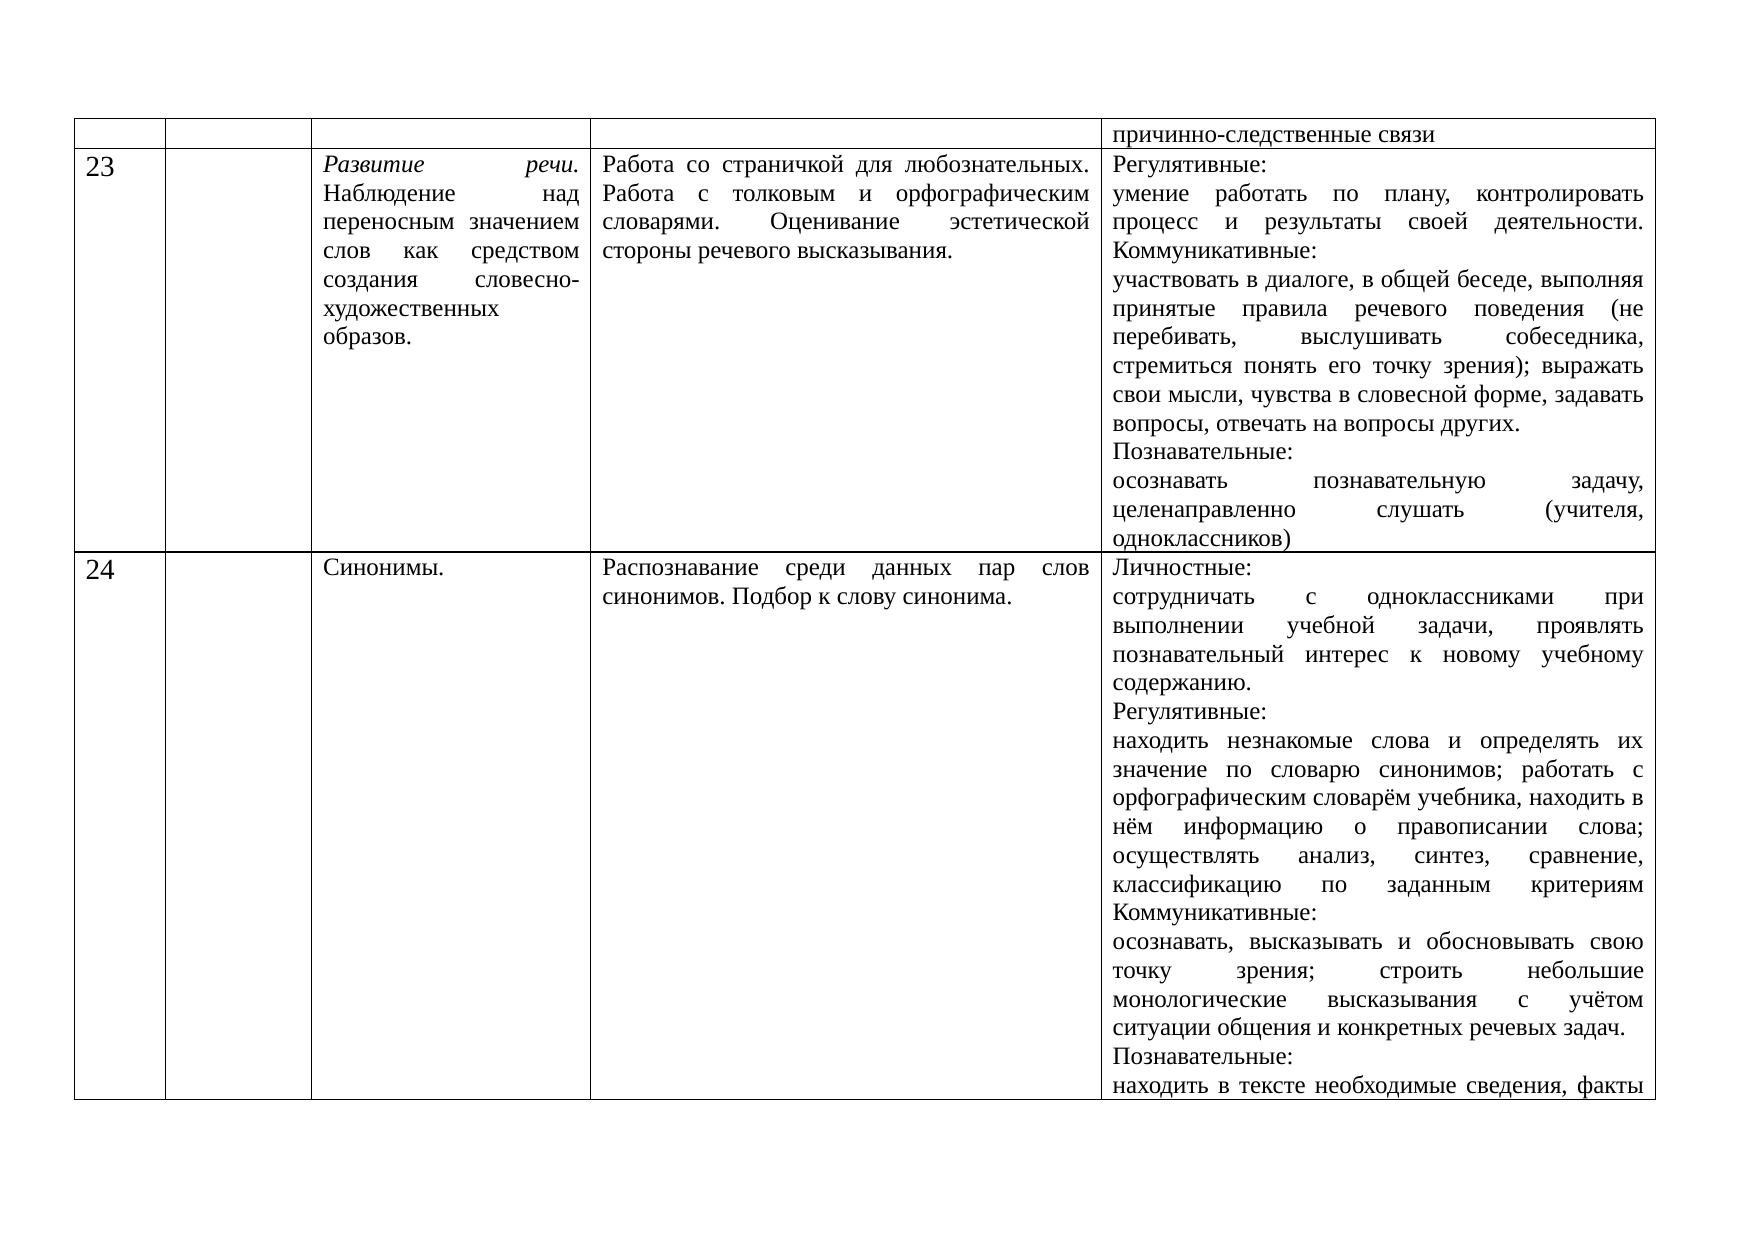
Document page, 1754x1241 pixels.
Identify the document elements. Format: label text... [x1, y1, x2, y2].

table_cell Работа со страничкой для любознательных. Работа с толковым и орфографическим словарями. Оценивание эстетической стороны речевого высказывания. [591, 149, 1101, 551]
table_cell Регулятивные: умение работать по плану, контролировать процесс и результаты своей деятельности. Коммуникативные: участвовать в диалоге, в общей беседе, выполняя принятые правила речевого поведения (не перебивать, выслушивать собеседника, стремиться понять его точку зрения); выражать свои мысли, чувства в словесной форме, задавать вопросы, отвечать на вопросы других. Познавательные: осознавать познавательную задачу, целенаправленно слушать (учителя, одноклассников) [1102, 149, 1655, 551]
table_cell Личностные: сотрудничать с одноклассниками при выполнении учебной задачи, проявлять познавательный интерес к новому учебному содержанию. Регулятивные: находить незнакомые слова и определять их значение по словарю синонимов; работать с орфографическим словарём учебника, находить в нём информацию о правописании слова; осуществлять анализ, синтез, сравнение, классификацию по заданным критериям Коммуникативные: осознавать, высказывать и обосновывать свою точку зрения; строить небольшие монологические высказывания с учётом ситуации общения и конкретных речевых задач. Познавательные: находить в тексте необходимые сведения, факты [1102, 553, 1655, 1099]
table_cell [591, 119, 1101, 148]
table_cell Развитие речи. Наблюдение над переносным значением слов как средством создания словесно-художественных образов. [312, 149, 590, 551]
table_cell 23 [75, 149, 165, 551]
table_cell [166, 149, 311, 551]
table_cell [75, 119, 165, 148]
table_cell Распознавание среди данных пар слов синонимов. Подбор к слову синонима. [591, 553, 1101, 1099]
table_cell 24 [75, 553, 165, 1099]
table_cell Синонимы. [312, 553, 590, 1099]
table_cell [166, 553, 311, 1099]
table_cell причинно-следственные связи [1102, 119, 1655, 148]
table_cell [166, 119, 311, 148]
table_cell [312, 119, 590, 148]
